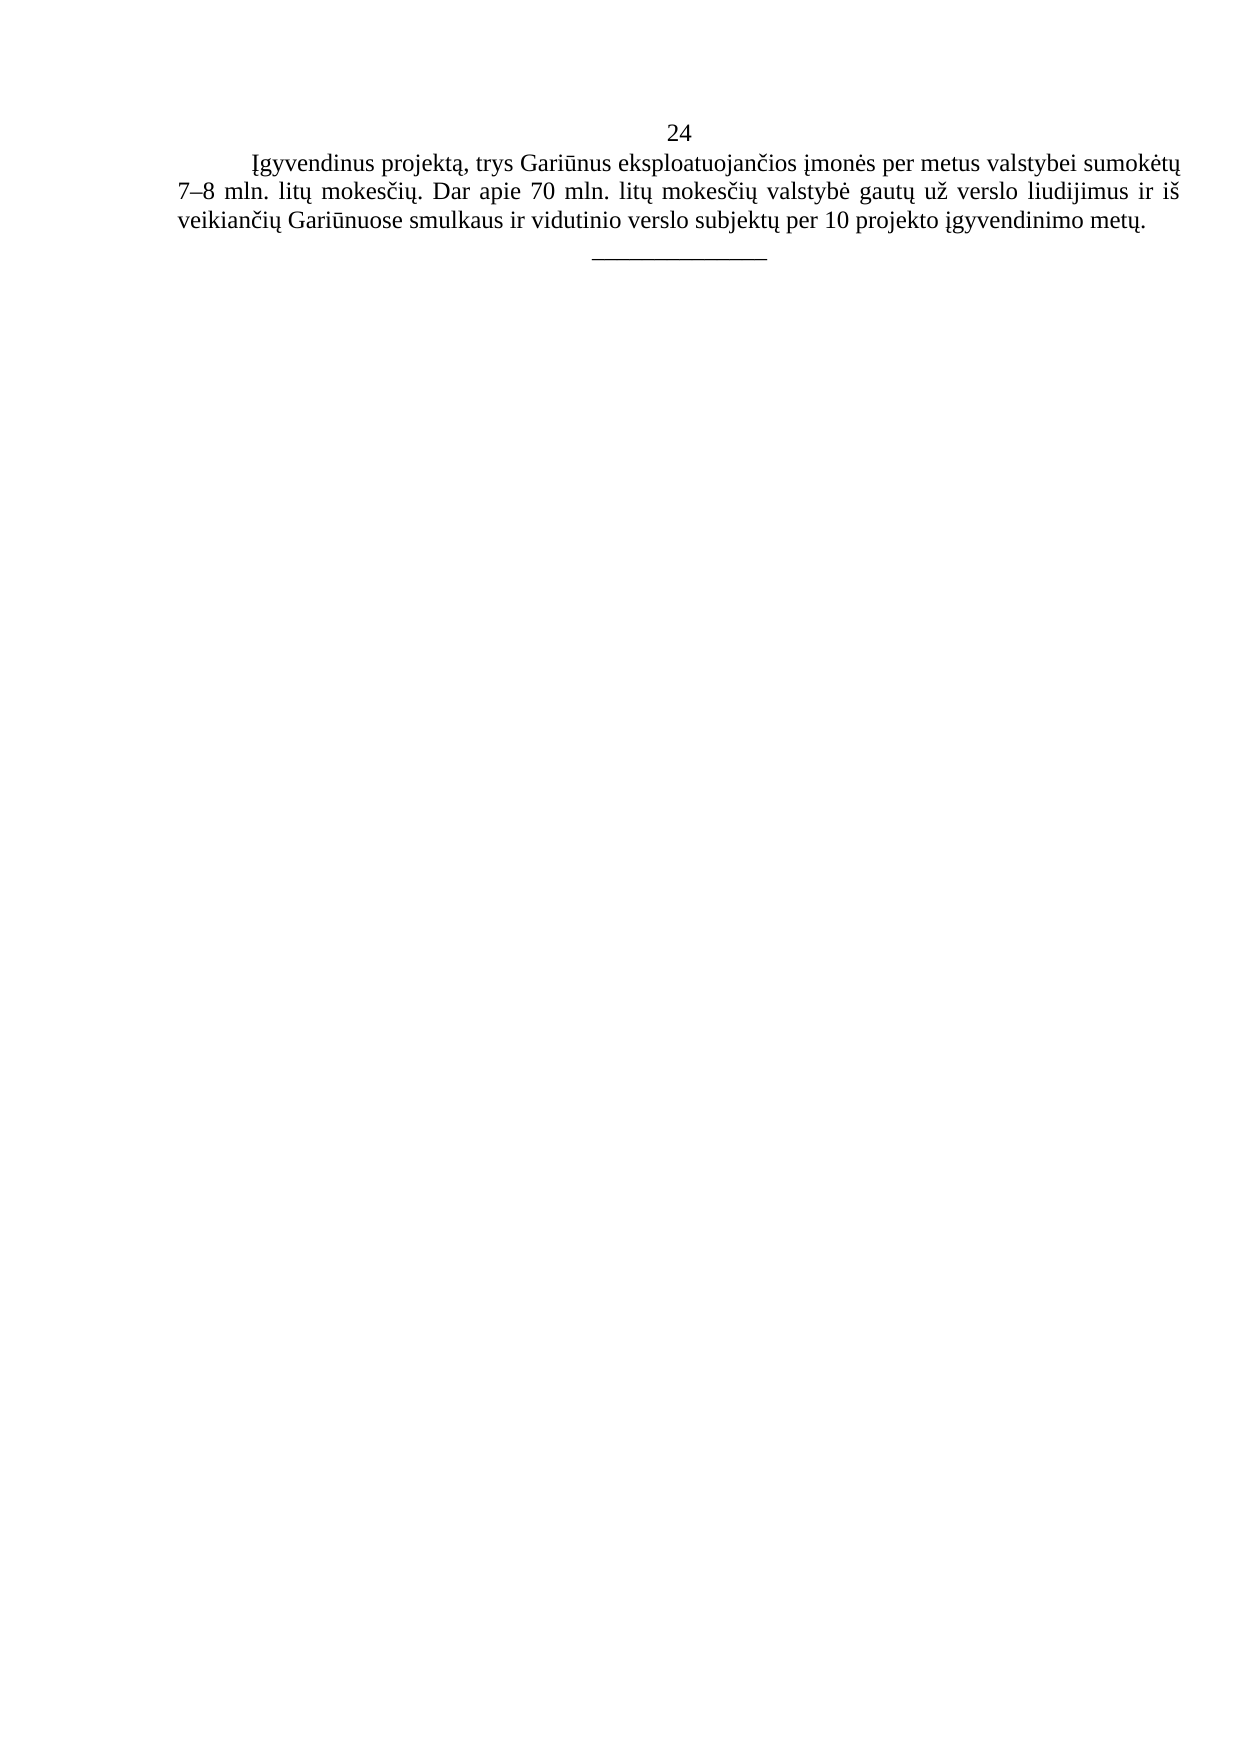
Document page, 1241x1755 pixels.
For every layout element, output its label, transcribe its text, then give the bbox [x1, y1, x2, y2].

text ______________ [177, 234, 1181, 263]
text Įgyvendinus projektą, trys Gariūnus eksploatuojančios įmonės per metus valstybei sumokėtų 7–8 mln. litų mokesčių. Dar apie 70 mln. litų mokesčių valstybė gautų už verslo liudijimus ir iš veikiančių Gariūnuose smulkaus ir vidutinio verslo subjektų per 10 projekto įgyvendinimo metų. [177, 148, 1181, 234]
